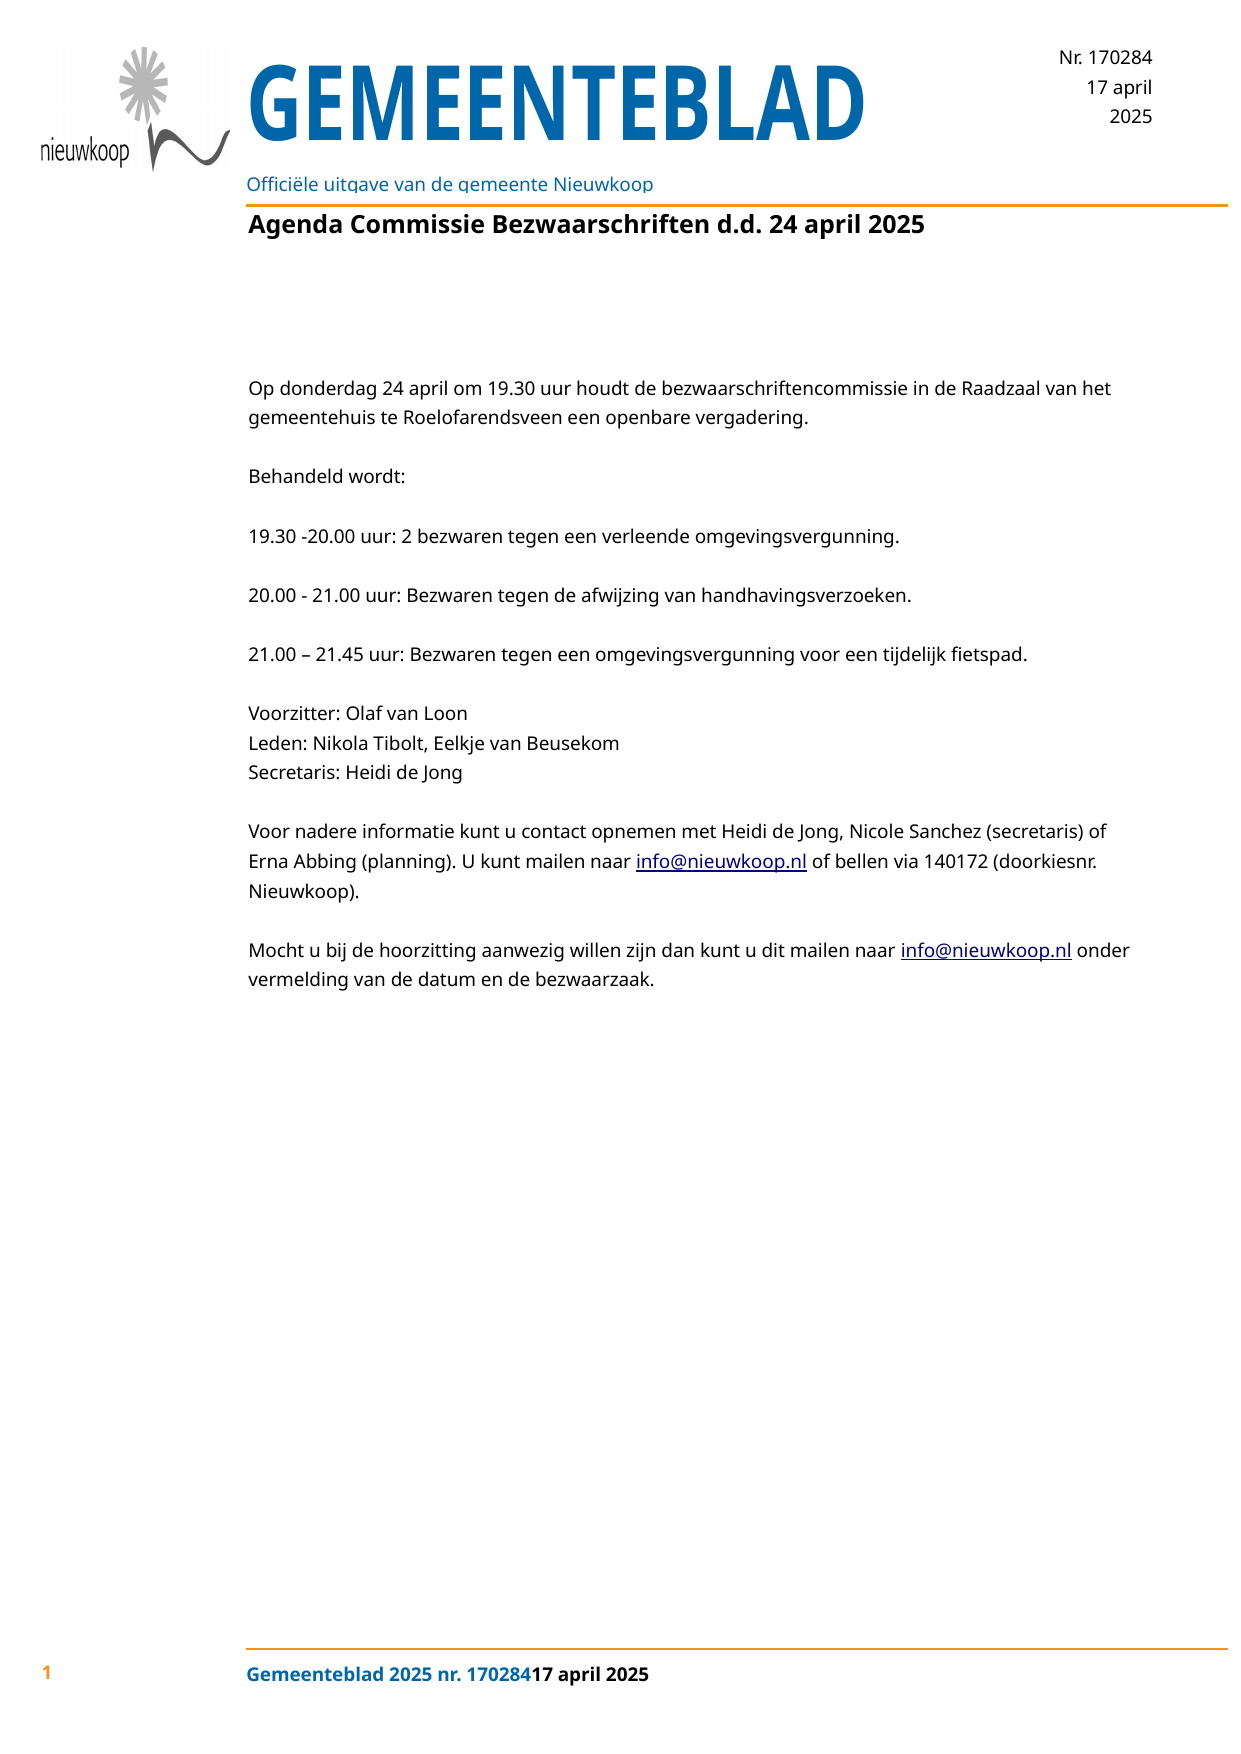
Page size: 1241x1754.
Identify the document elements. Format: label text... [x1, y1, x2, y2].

text 19.30 -20.00 uur: 2 bezwaren tegen een verleende omgevingsvergunning. [248, 523, 1152, 548]
text Op donderdag 24 april om 19.30 uur houdt de bezwaarschriftencommissie in de Raadzaal van het gemeentehuis te Roelofarendsveen een openbare vergadering. [248, 375, 1152, 430]
text Agenda Commissie Bezwaarschriften d.d. 24 april 2025 [248, 207, 1152, 241]
text Voor nadere informatie kunt u contact opnemen met Heidi de Jong, Nicole Sanchez (secretaris) of Erna Abbing (planning). U kunt mailen naar info@nieuwkoop.nl of bellen via 140172 (doorkiesnr. Nieuwkoop). [248, 819, 1152, 903]
text 20.00 - 21.00 uur: Bezwaren tegen de afwijzing van handhavingsverzoeken. [248, 582, 1152, 608]
text Voorzitter: Olaf van Loon [248, 700, 1152, 726]
text 21.00 – 21.45 uur: Bezwaren tegen een omgevingsvergunning voor een tijdelijk fietspad. [248, 641, 1152, 667]
text Mocht u bij de hoorzitting aanwezig willen zijn dan kunt u dit mailen naar info@nieuwkoop.nl onder vermelding van de datum en de bezwaarzaak. [248, 937, 1152, 992]
text Secretaris: Heidi de Jong [248, 759, 1152, 785]
text Leden: Nikola Tibolt, Eelkje van Beusekom [248, 730, 1152, 756]
text Behandeld wordt: [248, 464, 1152, 489]
picture [41, 47, 231, 172]
